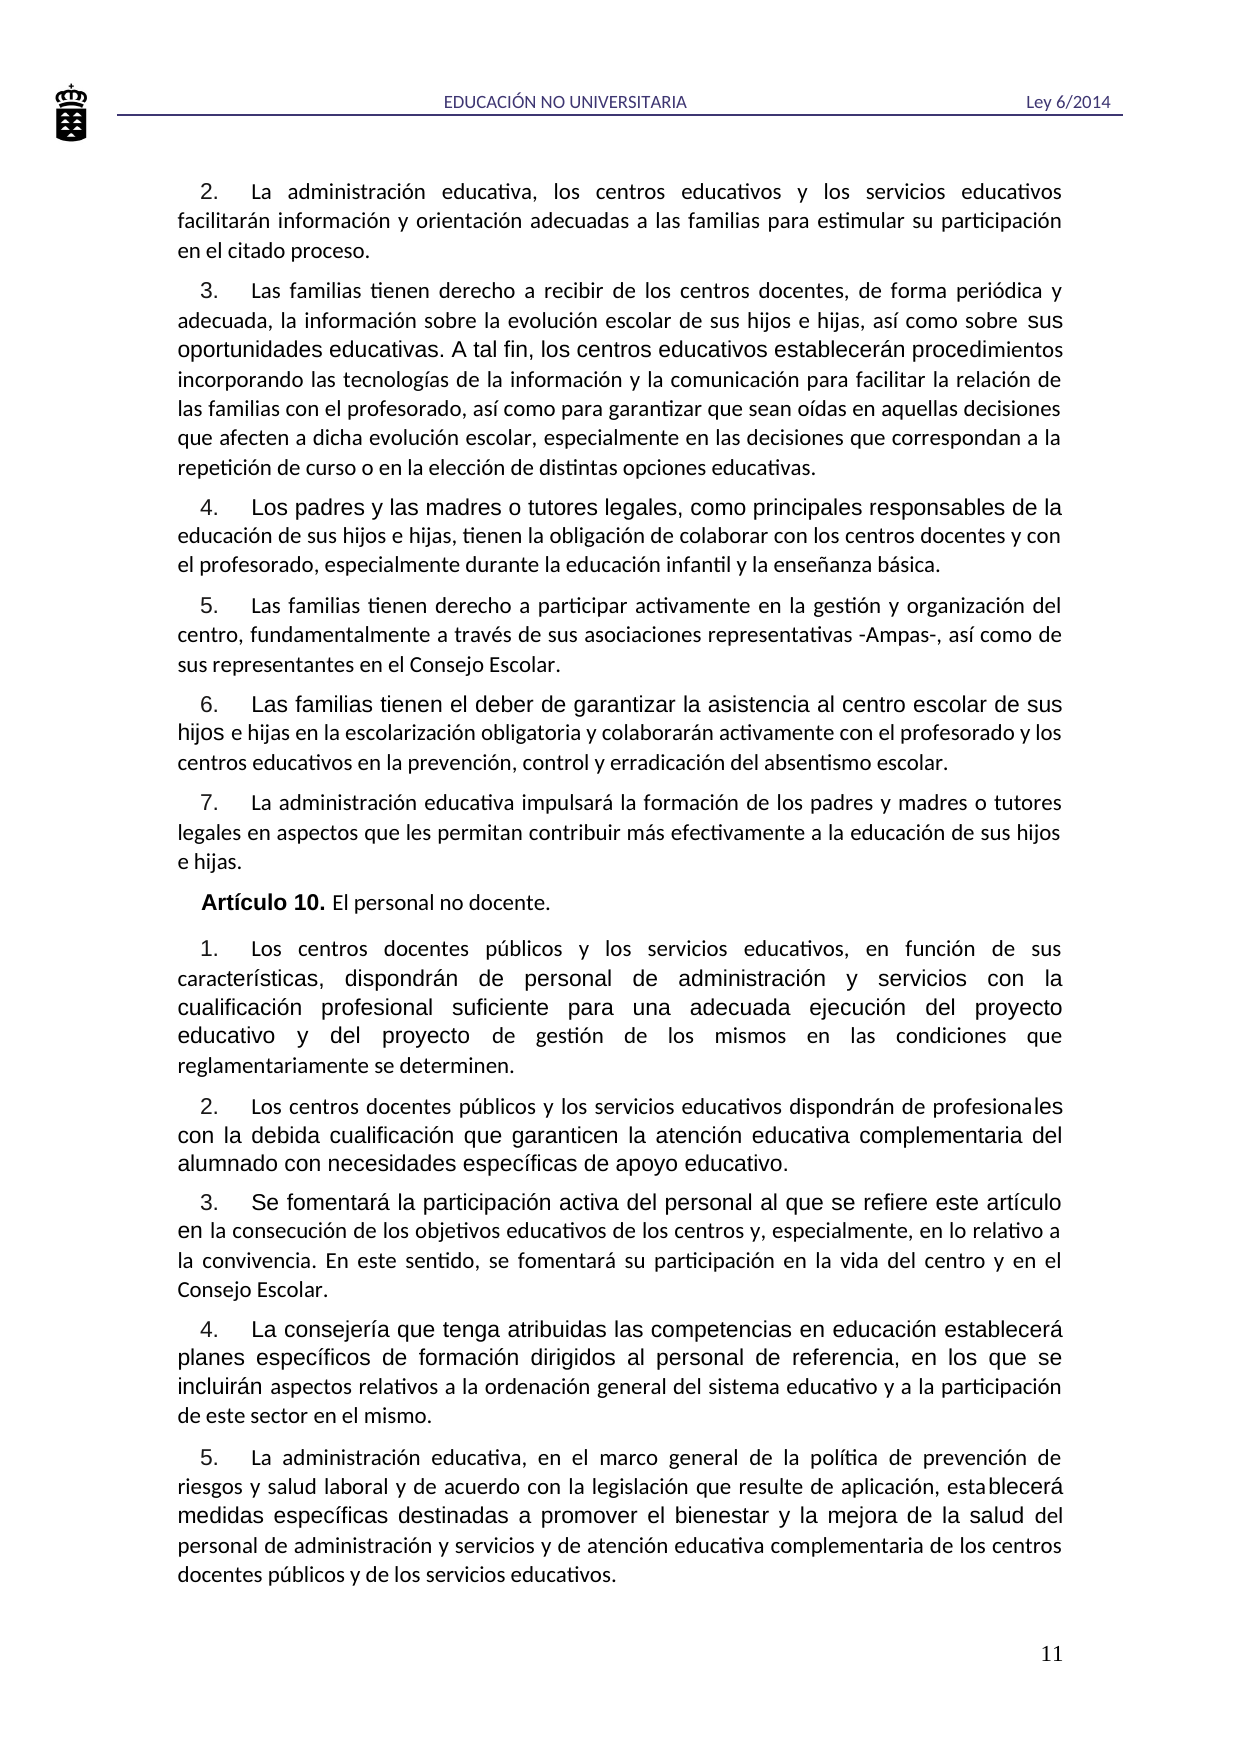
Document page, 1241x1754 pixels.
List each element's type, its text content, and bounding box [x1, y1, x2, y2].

list Las familias tienen el deber de garantizar la asistencia al centro escolar de sus hijos e hijas en la escolarización obligatoria y colaborarán activamente con el profesorado y los centros educativos en la prevención, control y erradicación del absentismo escolar. [177, 691, 1063, 776]
list Se fomentará la participación activa del personal al que se refiere este artículo en la consecución de los objetivos educativos de los centros y, especialmente, en lo relativo a la convivencia. En este sentido, se fomentará su participación en la vida del centro y en el Consejo Escolar. [177, 1189, 1063, 1303]
list Los centros docentes públicos y los servicios educativos dispondrán de profesionales con la debida cualificación que garanticen la atención educativa complementaria del alumnado con necesidades específicas de apoyo educativo. [177, 1092, 1063, 1176]
list La administración educativa, los centros educativos y los servicios educativos facilitarán información y orientación adecuadas a las familias para estimular su participación en el citado proceso. [177, 177, 1063, 264]
list La consejería que tenga atribuidas las competencias en educación establecerá planes específicos de formación dirigidos al personal de referencia, en los que se incluirán aspectos relativos a la ordenación general del sistema educativo y a la participación de este sector en el mismo. [177, 1316, 1063, 1430]
text Artículo 10. El personal no docente. [201, 888, 1063, 916]
list Los centros docentes públicos y los servicios educativos, en función de sus características, dispondrán de personal de administración y servicios con la cualificación profesional suficiente para una adecuada ejecución del proyecto educativo y del proyecto de gestión de los mismos en las condiciones que reglamentariamente se determinen. [177, 934, 1063, 1079]
list La administración educativa, en el marco general de la política de prevención de riesgos y salud laboral y de acuerdo con la legislación que resulte de aplicación, establecerá medidas específicas destinadas a promover el bienestar y la mejora de la salud del personal de administración y servicios y de atención educativa complementaria de los centros docentes públicos y de los servicios educativos. [177, 1443, 1063, 1588]
list La administración educativa impulsará la formación de los padres y madres o tutores legales en aspectos que les permitan contribuir más efectivamente a la educación de sus hijos e hijas. [177, 788, 1063, 875]
list Los padres y las madres o tutores legales, como principales responsables de la educación de sus hijos e hijas, tienen la obligación de colaborar con los centros docentes y con el profesorado, especialmente durante la educación infantil y la enseñanza básica. [177, 493, 1063, 578]
list Las familias tienen derecho a recibir de los centros docentes, de forma periódica y adecuada, la información sobre la evolución escolar de sus hijos e hijas, así como sobre sus oportunidades educativas. A tal fin, los centros educativos establecerán procedimientos incorporando las tecnologías de la información y la comunicación para facilitar la relación de las familias con el profesorado, así como para garantizar que sean oídas en aquellas decisiones que afecten a dicha evolución escolar, especialmente en las decisiones que correspondan a la repetición de curso o en la elección de distintas opciones educativas. [177, 277, 1063, 481]
list Las familias tienen derecho a participar activamente en la gestión y organización del centro, fundamentalmente a través de sus asociaciones representativas -Ampas-, así como de sus representantes en el Consejo Escolar. [177, 591, 1063, 678]
